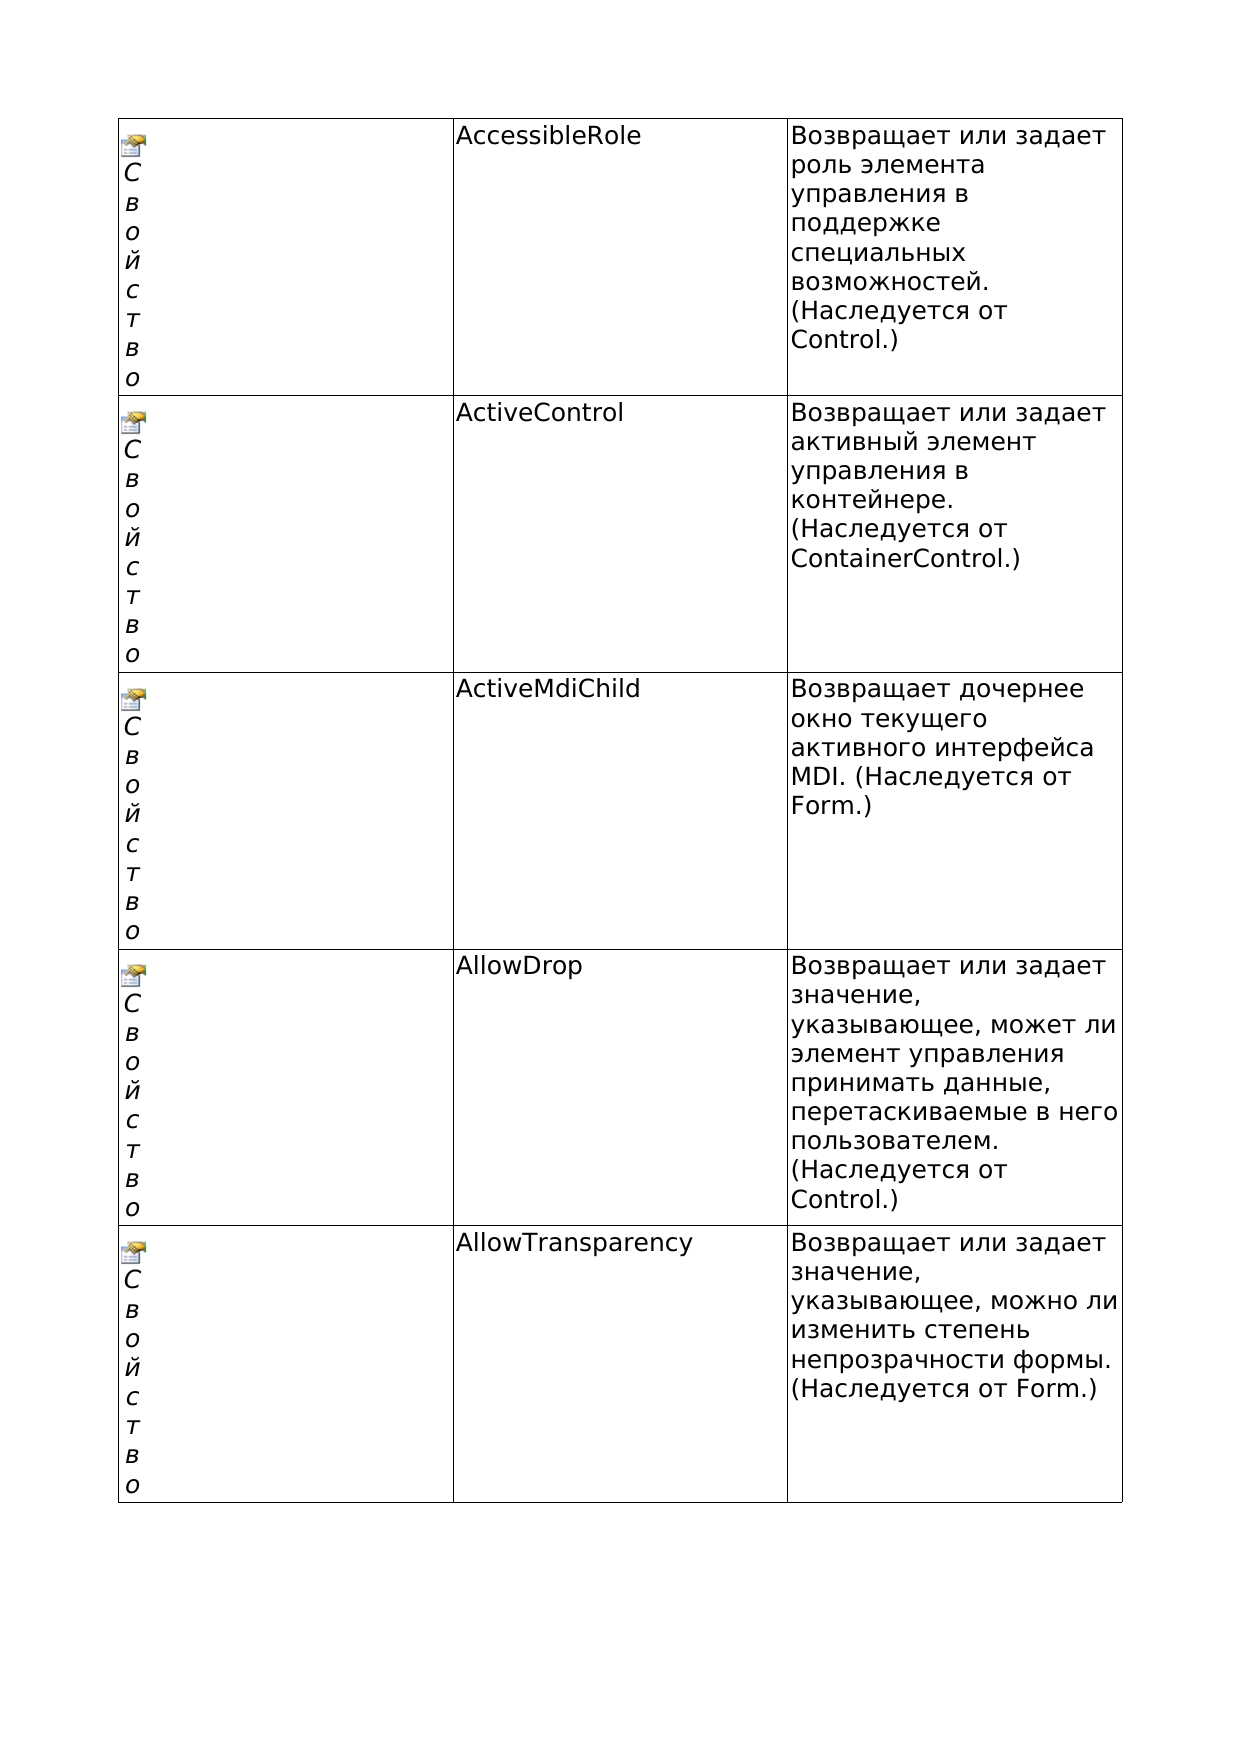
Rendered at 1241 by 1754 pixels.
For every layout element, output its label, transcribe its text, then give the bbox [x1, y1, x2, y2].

table_cell Возвращает дочернее окно текущего активного интерфейса MDI. (Наследуется от Form.) [788, 673, 1122, 948]
table_cell ActiveControl [454, 396, 787, 672]
table_cell [119, 396, 453, 672]
table_cell AccessibleRole [454, 119, 787, 395]
picture [121, 133, 147, 159]
table_cell AllowDrop [454, 950, 787, 1225]
picture [121, 410, 147, 436]
table_cell [119, 119, 453, 395]
table_cell Возвращает или задает значение, указывающее, может ли элемент управления принимать данные, перетаскиваемые в него пользователем. (Наследуется от Control.) [788, 950, 1122, 1225]
picture [121, 1240, 147, 1266]
table_cell [119, 1226, 453, 1502]
table_cell Возвращает или задает значение, указывающее, можно ли изменить степень непрозрачности формы. (Наследуется от Form.) [788, 1226, 1122, 1502]
picture [121, 963, 147, 989]
table_cell AllowTransparency [454, 1226, 787, 1502]
table_cell Возвращает или задает роль элемента управления в поддержке специальных возможностей. (Наследуется от Control.) [788, 119, 1122, 395]
table_cell [119, 673, 453, 948]
table_cell Возвращает или задает активный элемент управления в контейнере. (Наследуется от ContainerControl.) [788, 396, 1122, 672]
table_cell ActiveMdiChild [454, 673, 787, 948]
picture [121, 687, 147, 713]
table_cell [119, 950, 453, 1225]
